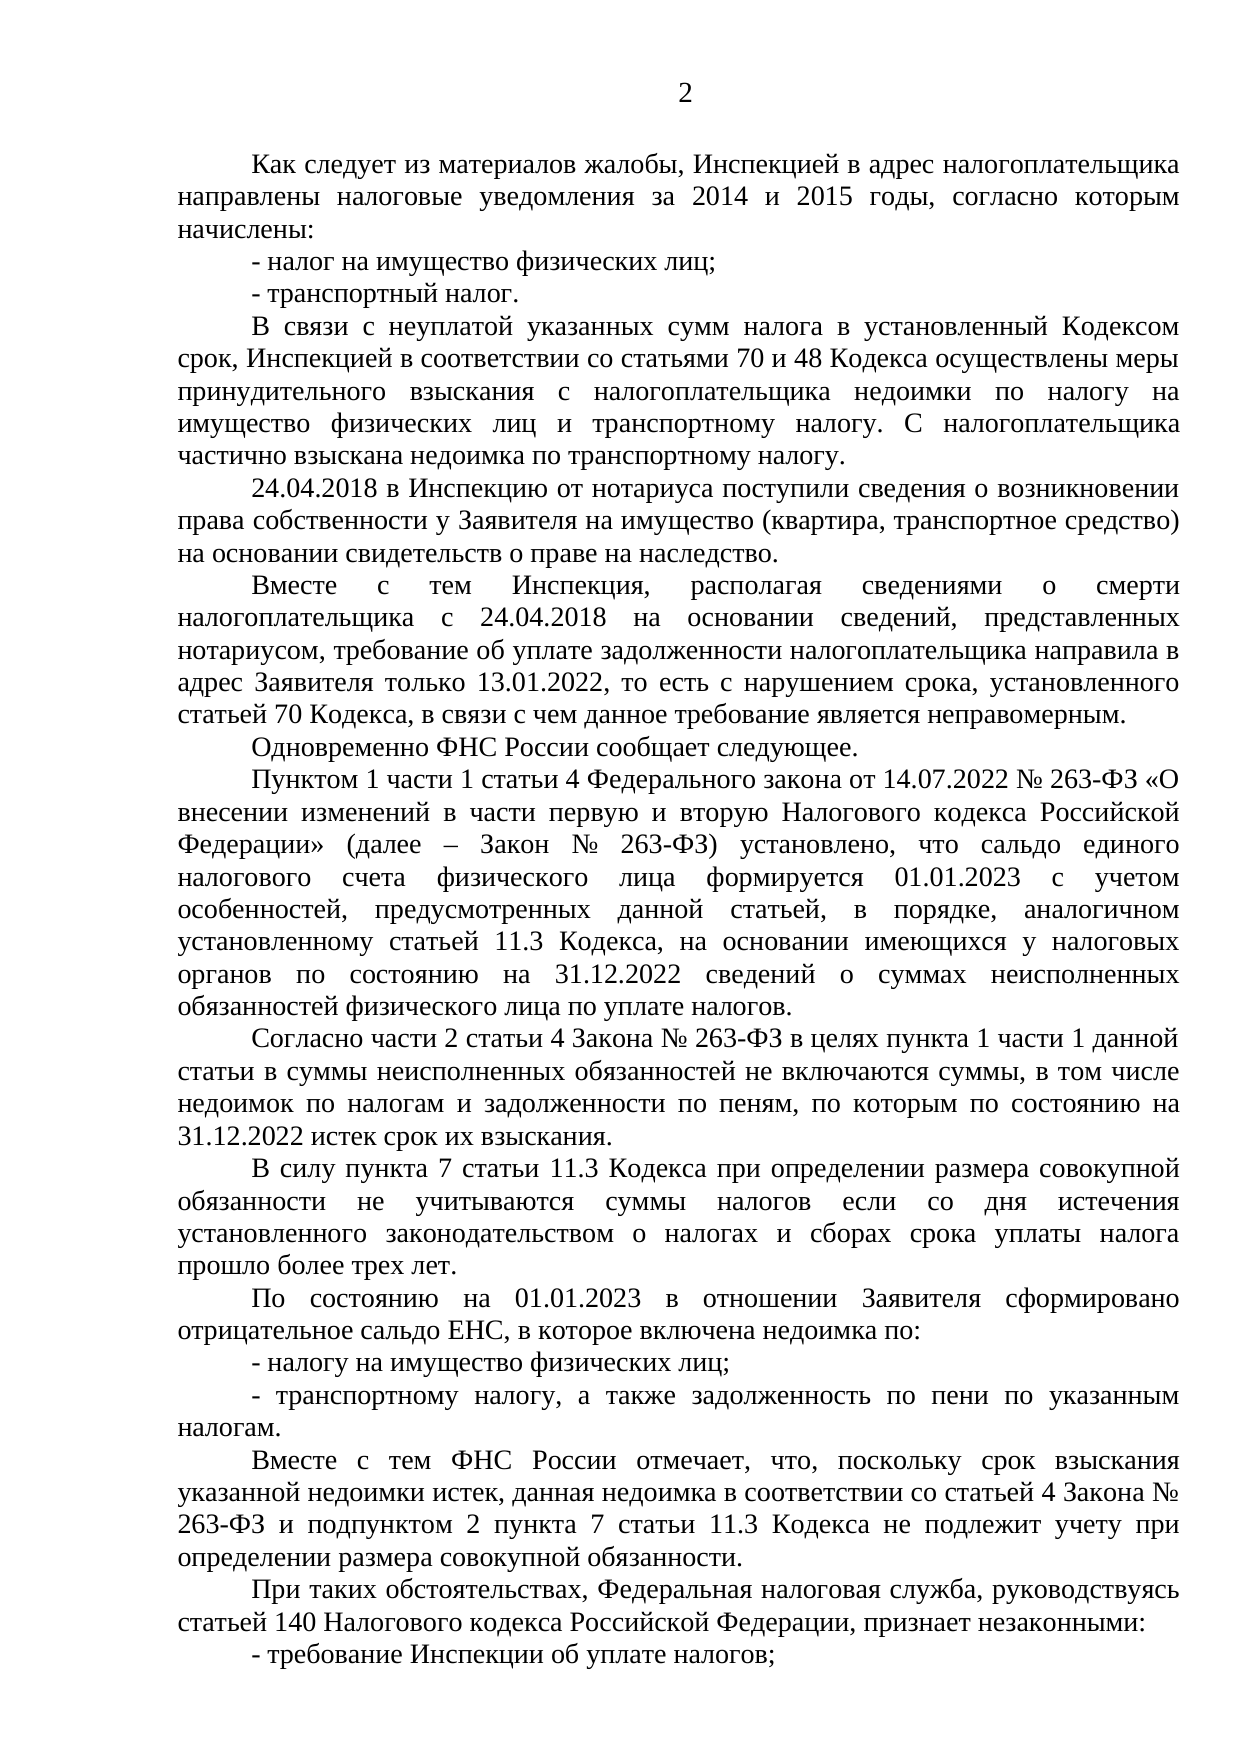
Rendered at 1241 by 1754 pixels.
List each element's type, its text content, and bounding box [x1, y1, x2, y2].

text Пунктом 1 части 1 статьи 4 Федерального закона от 14.07.2022 № 263-ФЗ «О внесении изменений в части первую и вторую Налогового кодекса Российской Федерации» (далее – Закон № 263-ФЗ) установлено, что сальдо единого налогового счета физического лица формируется 01.01.2023 с учетом особенностей, предусмотренных данной статьей, в порядке, аналогичном установленному статьей 11.3 Кодекса, на основании имеющихся у налоговых органов по состоянию на 31.12.2022 сведений о суммах неисполненных обязанностей физического лица по уплате налогов. [177, 762, 1181, 1022]
text Как следует из материалов жалобы, Инспекцией в адрес налогоплательщика направлены налоговые уведомления за 2014 и 2015 годы, согласно которым начислены: [177, 147, 1181, 244]
text - налог на имущество физических лиц; [177, 244, 1181, 276]
text - транспортному налогу, а также задолженность по пени по указанным налогам. [177, 1378, 1181, 1443]
text По состоянию на 01.01.2023 в отношении Заявителя сформировано отрицательное сальдо ЕНС, в которое включена недоимка по: [177, 1281, 1181, 1346]
text - налогу на имущество физических лиц; [177, 1346, 1181, 1378]
text Одновременно ФНС России сообщает следующее. [177, 730, 1181, 762]
text 24.04.2018 в Инспекцию от нотариуса поступили сведения о возникновении права собственности у Заявителя на имущество (квартира, транспортное средство) на основании свидетельств о праве на наследство. [177, 471, 1181, 568]
text - транспортный налог. [177, 276, 1181, 309]
text В связи с неуплатой указанных сумм налога в установленный Кодексом срок, Инспекцией в соответствии со статьями 70 и 48 Кодекса осуществлены меры принудительного взыскания с налогоплательщика недоимки по налогу на имущество физических лиц и транспортному налогу. С налогоплательщика частично взыскана недоимка по транспортному налогу. [177, 309, 1181, 471]
text Вместе с тем ФНС России отмечает, что, поскольку срок взыскания указанной недоимки истек, данная недоимка в соответствии со статьей 4 Закона № 263-ФЗ и подпунктом 2 пункта 7 статьи 11.3 Кодекса не подлежит учету при определении размера совокупной обязанности. [177, 1443, 1181, 1572]
text В силу пункта 7 статьи 11.3 Кодекса при определении размера совокупной обязанности не учитываются суммы налогов если со дня истечения установленного законодательством о налогах и сборах срока уплаты налога прошло более трех лет. [177, 1151, 1181, 1281]
text При таких обстоятельствах, Федеральная налоговая служба, руководствуясь статьей 140 Налогового кодекса Российской Федерации, признает незаконными: [177, 1572, 1181, 1637]
text Согласно части 2 статьи 4 Закона № 263-ФЗ в целях пункта 1 части 1 данной статьи в суммы неисполненных обязанностей не включаются суммы, в том числе недоимок по налогам и задолженности по пеням, по которым по состоянию на 31.12.2022 истек срок их взыскания. [177, 1022, 1181, 1151]
text Вместе с тем Инспекция, располагая сведениями о смерти налогоплательщика с 24.04.2018 на основании сведений, представленных нотариусом, требование об уплате задолженности налогоплательщика направила в адрес Заявителя только 13.01.2022, то есть с нарушением срока, установленного статьей 70 Кодекса, в связи с чем данное требование является неправомерным. [177, 568, 1181, 730]
text - требование Инспекции об уплате налогов; [177, 1637, 1181, 1669]
